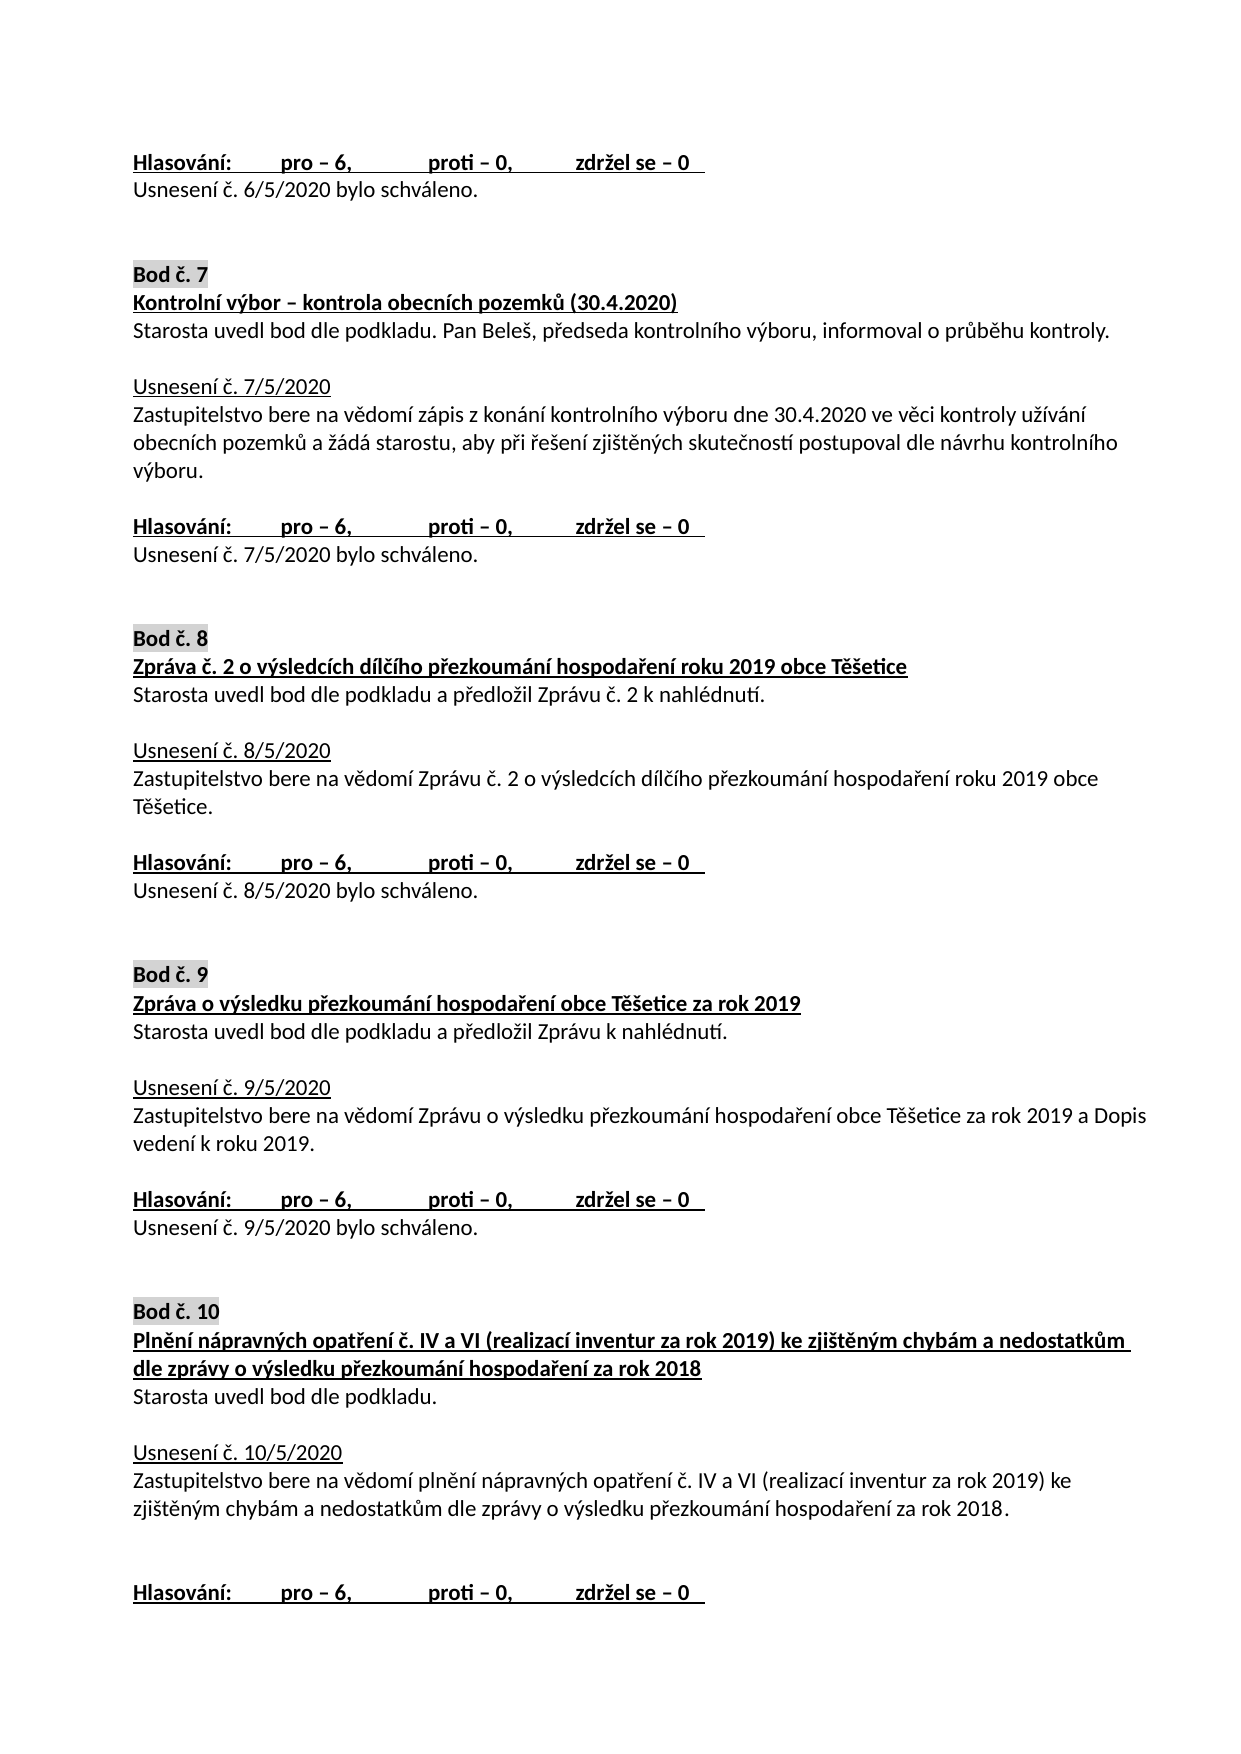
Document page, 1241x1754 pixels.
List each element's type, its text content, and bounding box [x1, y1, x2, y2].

text Usnesení č. 7/5/2020 Zastupitelstvo bere na vědomí zápis z konání kontrolního výboru dne 30.4.2020 ve věci kontroly užívání obecních pozemků a žádá starostu, aby při řešení zjištěných skutečností postupoval dle návrhu kontrolního výboru. Hlasování: pro – 6, proti – 0, zdržel se – 0 [133, 372, 1152, 540]
text Bod č. 10 [133, 1297, 1152, 1325]
text Hlasování: pro – 6, proti – 0, zdržel se – 0 [133, 148, 1152, 176]
text Starosta uvedl bod dle podkladu. [133, 1382, 1152, 1410]
text Zpráva č. 2 o výsledcích dílčího přezkoumání hospodaření roku 2019 obce Těšetice [133, 652, 1152, 680]
text Zpráva o výsledku přezkoumání hospodaření obce Těšetice za rok 2019 [133, 989, 1152, 1017]
text Usnesení č. 8/5/2020 Zastupitelstvo bere na vědomí Zprávu č. 2 o výsledcích dílčího přezkoumání hospodaření roku 2019 obce Těšetice. Hlasování: pro – 6, proti – 0, zdržel se – 0 [133, 736, 1152, 876]
text Usnesení č. 8/5/2020 bylo schváleno. [133, 876, 1152, 904]
text Plnění nápravných opatření č. IV a VI (realizací inventur za rok 2019) ke zjištěným chybám a nedostatkům dle zprávy o výsledku přezkoumání hospodaření za rok 2018 [133, 1326, 1152, 1382]
text Kontrolní výbor – kontrola obecních pozemků (30.4.2020) [133, 288, 1152, 316]
text Usnesení č. 9/5/2020 bylo schváleno. [133, 1213, 1152, 1241]
text Starosta uvedl bod dle podkladu. Pan Beleš, předseda kontrolního výboru, informoval o průběhu kontroly. [133, 316, 1152, 344]
text Starosta uvedl bod dle podkladu a předložil Zprávu k nahlédnutí. [133, 1017, 1152, 1045]
text Bod č. 9 [133, 960, 1152, 988]
text Bod č. 7 [133, 232, 1152, 288]
text Starosta uvedl bod dle podkladu a předložil Zprávu č. 2 k nahlédnutí. [133, 680, 1152, 708]
text Usnesení č. 6/5/2020 bylo schváleno. [133, 176, 1152, 204]
text Bod č. 8 [133, 624, 1152, 652]
text Hlasování: pro – 6, proti – 0, zdržel se – 0 [133, 1550, 1152, 1606]
text Usnesení č. 7/5/2020 bylo schváleno. [133, 540, 1152, 568]
text Usnesení č. 9/5/2020 Zastupitelstvo bere na vědomí Zprávu o výsledku přezkoumání hospodaření obce Těšetice za rok 2019 a Dopis vedení k roku 2019. Hlasování: pro – 6, proti – 0, zdržel se – 0 [133, 1073, 1152, 1213]
text Usnesení č. 10/5/2020 Zastupitelstvo bere na vědomí plnění nápravných opatření č. IV a VI (realizací inventur za rok 2019) ke zjištěným chybám a nedostatkům dle zprávy o výsledku přezkoumání hospodaření za rok 2018. [133, 1438, 1152, 1550]
